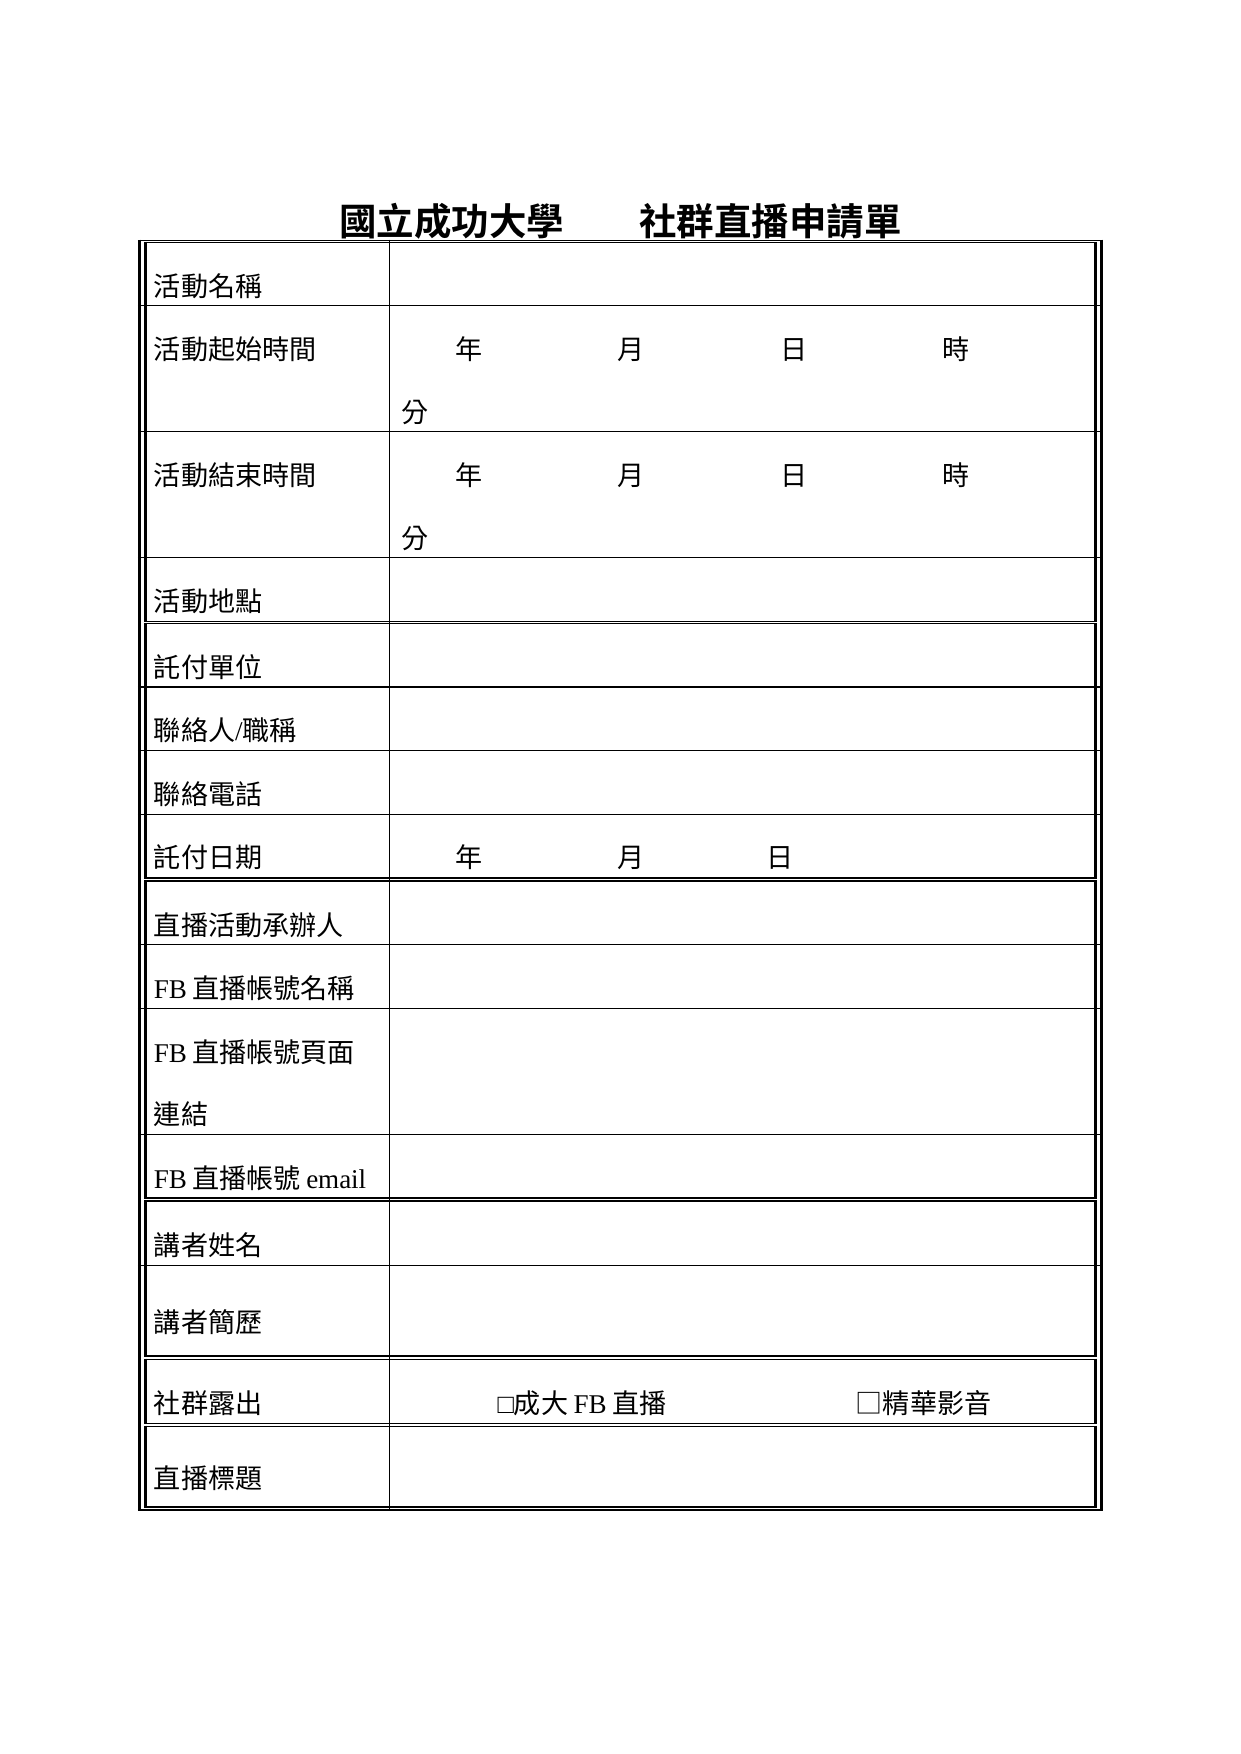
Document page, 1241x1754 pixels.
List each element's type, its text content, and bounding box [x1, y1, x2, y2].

table_cell [390, 751, 1094, 813]
table_cell 直播標題 [147, 1427, 389, 1506]
table_cell 託付單位 [147, 624, 389, 686]
table_cell □成大FB直播 □精華影音 [390, 1360, 1094, 1422]
table_cell 聯絡電話 [147, 751, 389, 813]
table_cell [390, 1135, 1094, 1197]
table_cell FB直播帳號頁面連結 [147, 1009, 389, 1134]
table_cell FB直播帳號名稱 [147, 945, 389, 1008]
table_cell 講者簡歷 [147, 1266, 389, 1355]
table_cell 講者姓名 [147, 1202, 389, 1264]
table_cell 活動起始時間 [147, 306, 389, 431]
table_cell FB直播帳號email [147, 1135, 389, 1197]
table_header 活動名稱 [147, 243, 389, 305]
table_cell [390, 688, 1094, 750]
table_cell 社群露出 [147, 1360, 389, 1422]
table_header [390, 243, 1094, 305]
table_cell [390, 882, 1094, 944]
table_cell [390, 1427, 1094, 1506]
table_cell [390, 1009, 1094, 1134]
table_cell 聯絡人/職稱 [147, 688, 389, 750]
table_cell 託付日期 [147, 815, 389, 877]
table_cell 年 月 日 [390, 815, 1094, 877]
table_cell 年 月 日 時 分 [390, 432, 1094, 557]
table_cell [390, 624, 1094, 686]
table_cell [390, 1202, 1094, 1264]
table_cell 活動結束時間 [147, 432, 389, 557]
table_cell [390, 1266, 1094, 1355]
table_cell 直播活動承辦人 [147, 882, 389, 944]
table_cell 年 月 日 時 分 [390, 306, 1094, 431]
table_cell [390, 558, 1094, 621]
table_cell 活動地點 [147, 558, 389, 621]
table_cell [390, 945, 1094, 1008]
text 國立成功大學 社群直播申請單 [187, 177, 1053, 239]
